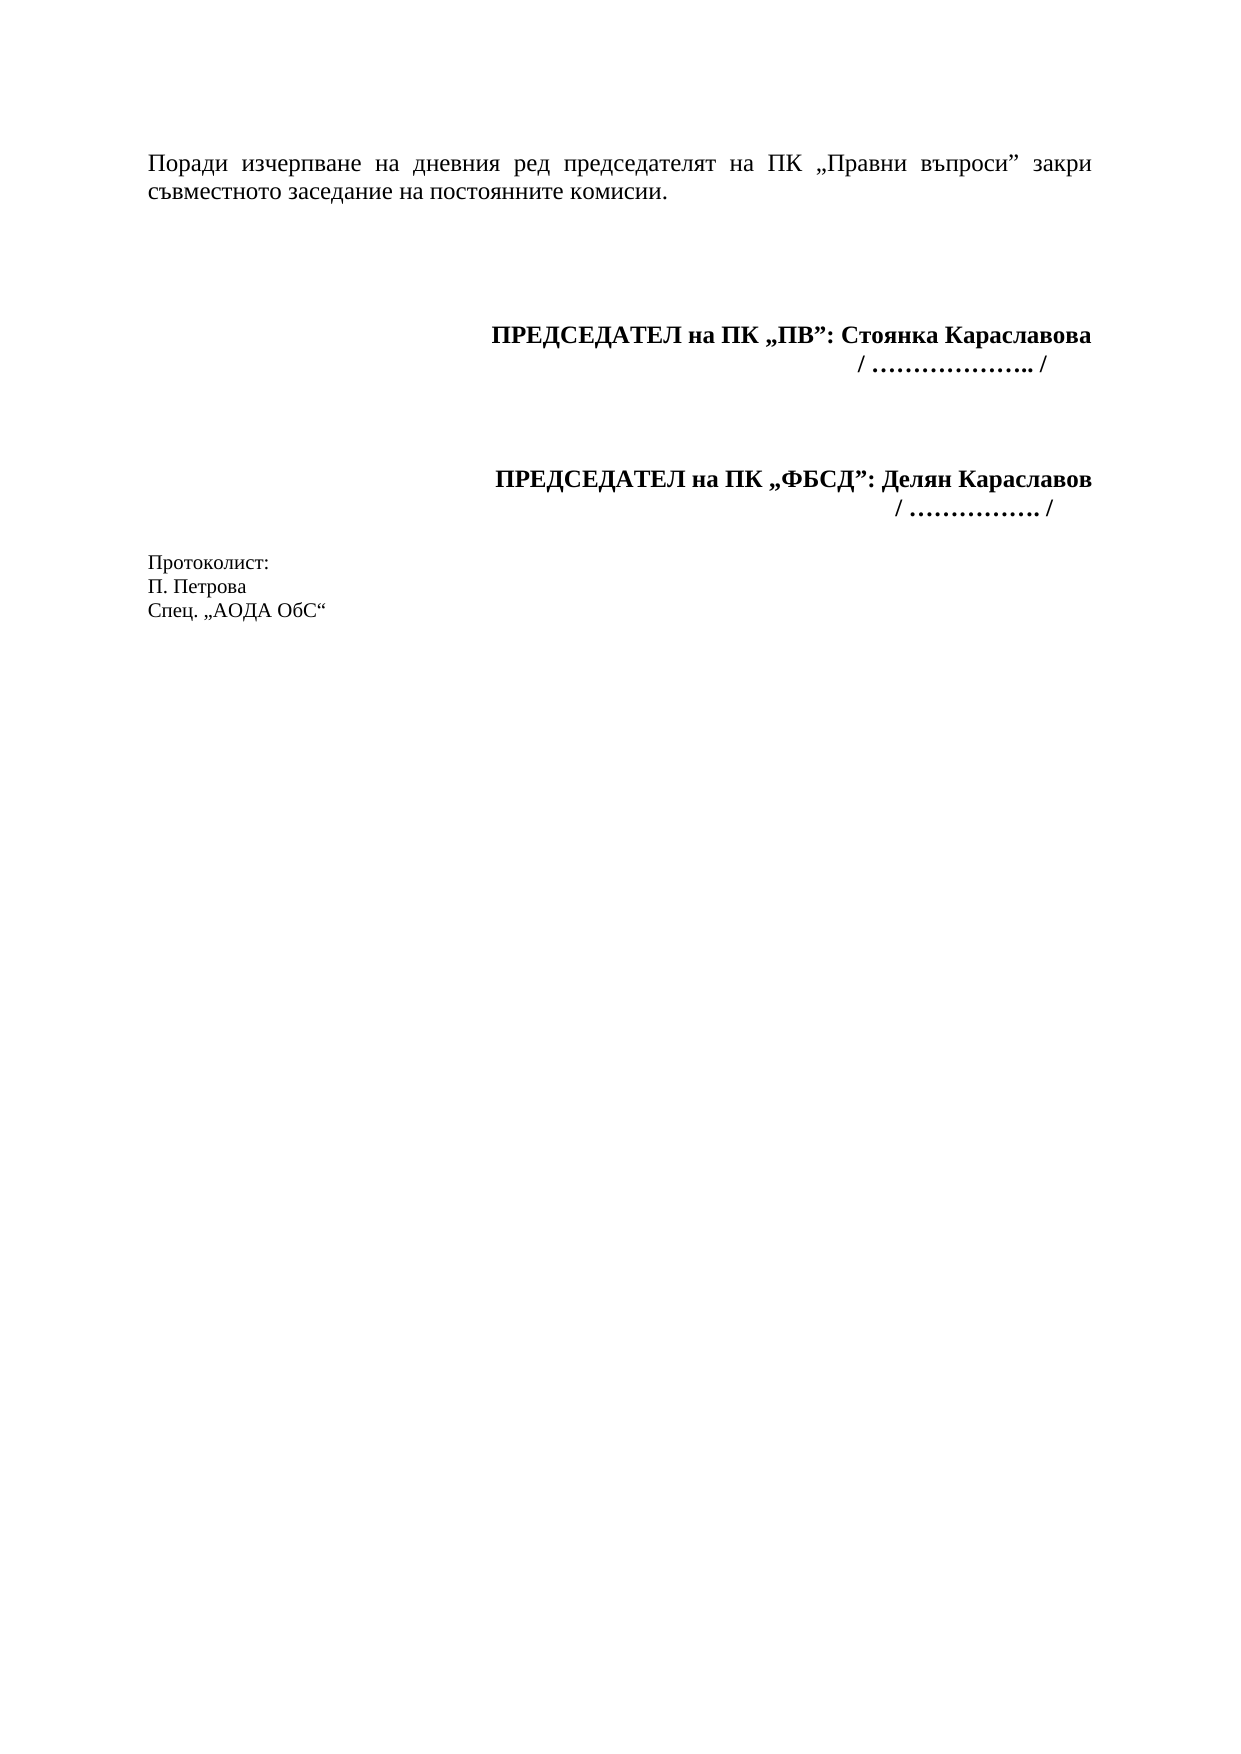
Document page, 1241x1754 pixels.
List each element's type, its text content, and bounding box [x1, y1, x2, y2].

text / ……………. / [295, 493, 1093, 521]
text Спец. „АОДА ОбС“ [148, 598, 1093, 622]
text ПРЕДСЕДАТЕЛ на ПК „ФБСД”: Делян Караславов [295, 464, 1093, 493]
text ПРЕДСЕДАТЕЛ на ПК „ПВ”: Стоянка Караславова [148, 320, 1093, 349]
text П. Петрова [148, 574, 1093, 598]
text / ……………….. / [295, 349, 1093, 378]
text Протоколист: [148, 550, 1093, 574]
text Поради изчерпване на дневния ред председателят на ПК „Правни въпроси” закри съвместното заседание на постоянните комисии. [148, 148, 1093, 205]
